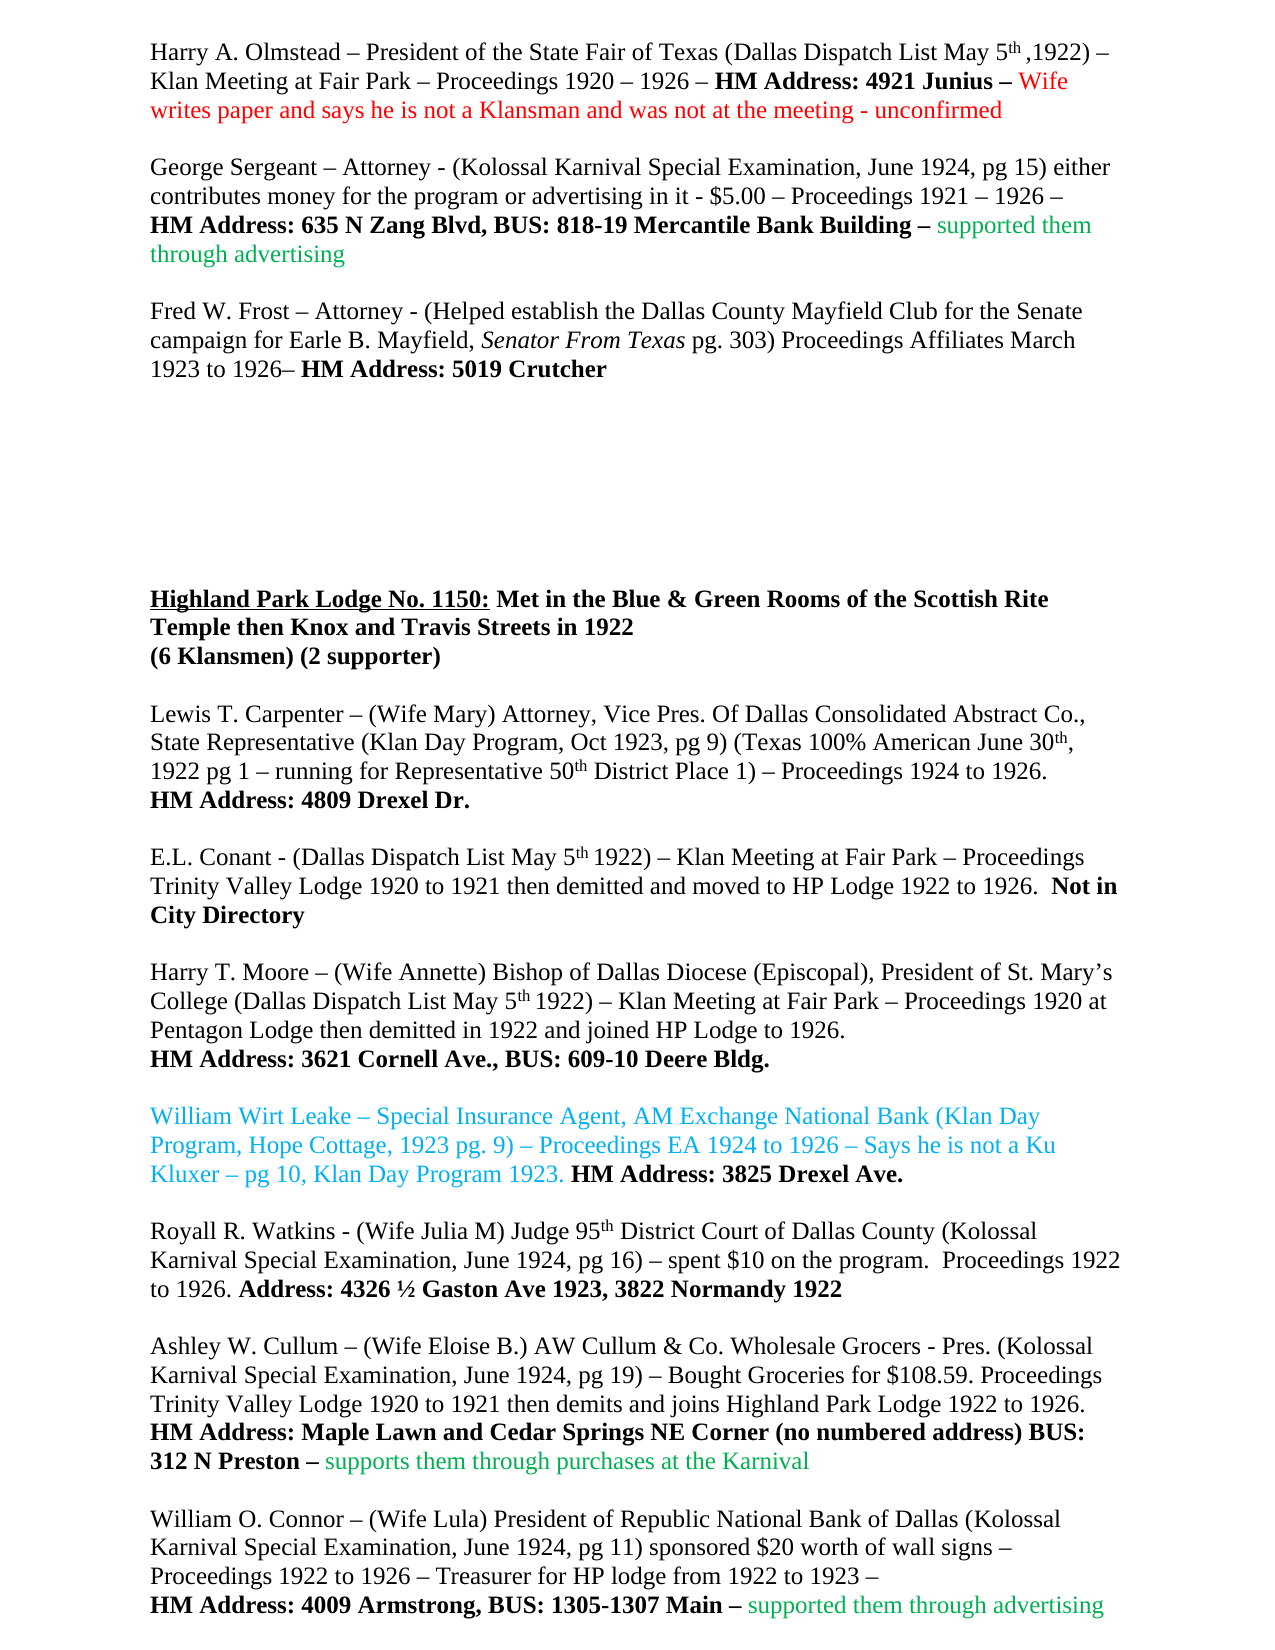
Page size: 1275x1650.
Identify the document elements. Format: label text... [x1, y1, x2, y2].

text William O. Connor – (Wife Lula) President of Republic National Bank of Dallas (Kolossal Karnival Special Examination, June 1924, pg 11) sponsored $20 worth of wall signs – Proceedings 1922 to 1926 – Treasurer for HP lodge from 1922 to 1923 – [150, 1504, 1125, 1590]
text Fred W. Frost – Attorney - (Helped establish the Dallas County Mayfield Club for the Senate campaign for Earle B. Mayfield, Senator From Texas pg. 303) Proceedings Affiliates March 1923 to 1926– HM Address: 5019 Crutcher [150, 296, 1125, 382]
text Highland Park Lodge No. 1150: Met in the Blue & Green Rooms of the Scottish Rite Temple then Knox and Travis Streets in 1922 [150, 584, 1125, 641]
text HM Address: Maple Lawn and Cedar Springs NE Corner (no numbered address) BUS: 312 N Preston – supports them through purchases at the Karnival [150, 1417, 1125, 1475]
text E.L. Conant - (Dallas Dispatch List May 5th 1922) – Klan Meeting at Fair Park – Proceedings Trinity Valley Lodge 1920 to 1921 then demitted and moved to HP Lodge 1922 to 1926. Not in City Directory [150, 842, 1125, 929]
text Harry T. Moore – (Wife Annette) Bishop of Dallas Diocese (Episcopal), President of St. Mary’s College (Dallas Dispatch List May 5th 1922) – Klan Meeting at Fair Park – Proceedings 1920 at Pentagon Lodge then demitted in 1922 and joined HP Lodge to 1926. [150, 957, 1125, 1044]
text Royall R. Watkins - (Wife Julia M) Judge 95th District Court of Dallas County (Kolossal Karnival Special Examination, June 1924, pg 16) – spent $10 on the program. Proceedings 1922 to 1926. Address: 4326 ½ Gaston Ave 1923, 3822 Normandy 1922 [150, 1216, 1125, 1302]
text (6 Klansmen) (2 supporter) [150, 641, 1125, 670]
text HM Address: 3621 Cornell Ave., BUS: 609-10 Deere Bldg. [150, 1044, 1125, 1072]
text HM Address: 4809 Drexel Dr. [150, 785, 1125, 814]
text Harry A. Olmstead – President of the State Fair of Texas (Dallas Dispatch List May 5th ,1922) – Klan Meeting at Fair Park – Proceedings 1920 – 1926 – HM Address: 4921 Junius – Wife writes paper and says he is not a Klansman and was not at the meeting - unconfirmed [150, 37, 1125, 124]
text Ashley W. Cullum – (Wife Eloise B.) AW Cullum & Co. Wholesale Grocers - Pres. (Kolossal Karnival Special Examination, June 1924, pg 19) – Bought Groceries for $108.59. Proceedings Trinity Valley Lodge 1920 to 1921 then demits and joins Highland Park Lodge 1922 to 1926. [150, 1331, 1125, 1417]
text HM Address: 635 N Zang Blvd, BUS: 818-19 Mercantile Bank Building – supported them through advertising [150, 210, 1125, 267]
text HM Address: 4009 Armstrong, BUS: 1305-1307 Main – supported them through advertising [150, 1590, 1125, 1619]
text William Wirt Leake – Special Insurance Agent, AM Exchange National Bank (Klan Day Program, Hope Cottage, 1923 pg. 9) – Proceedings EA 1924 to 1926 – Says he is not a Ku Kluxer – pg 10, Klan Day Program 1923. HM Address: 3825 Drexel Ave. [150, 1101, 1125, 1187]
text George Sergeant – Attorney - (Kolossal Karnival Special Examination, June 1924, pg 15) either contributes money for the program or advertising in it - $5.00 – Proceedings 1921 – 1926 – [150, 152, 1125, 210]
text Lewis T. Carpenter – (Wife Mary) Attorney, Vice Pres. Of Dallas Consolidated Abstract Co., State Representative (Klan Day Program, Oct 1923, pg 9) (Texas 100% American June 30th, 1922 pg 1 – running for Representative 50th District Place 1) – Proceedings 1924 to 1926. [150, 699, 1125, 785]
